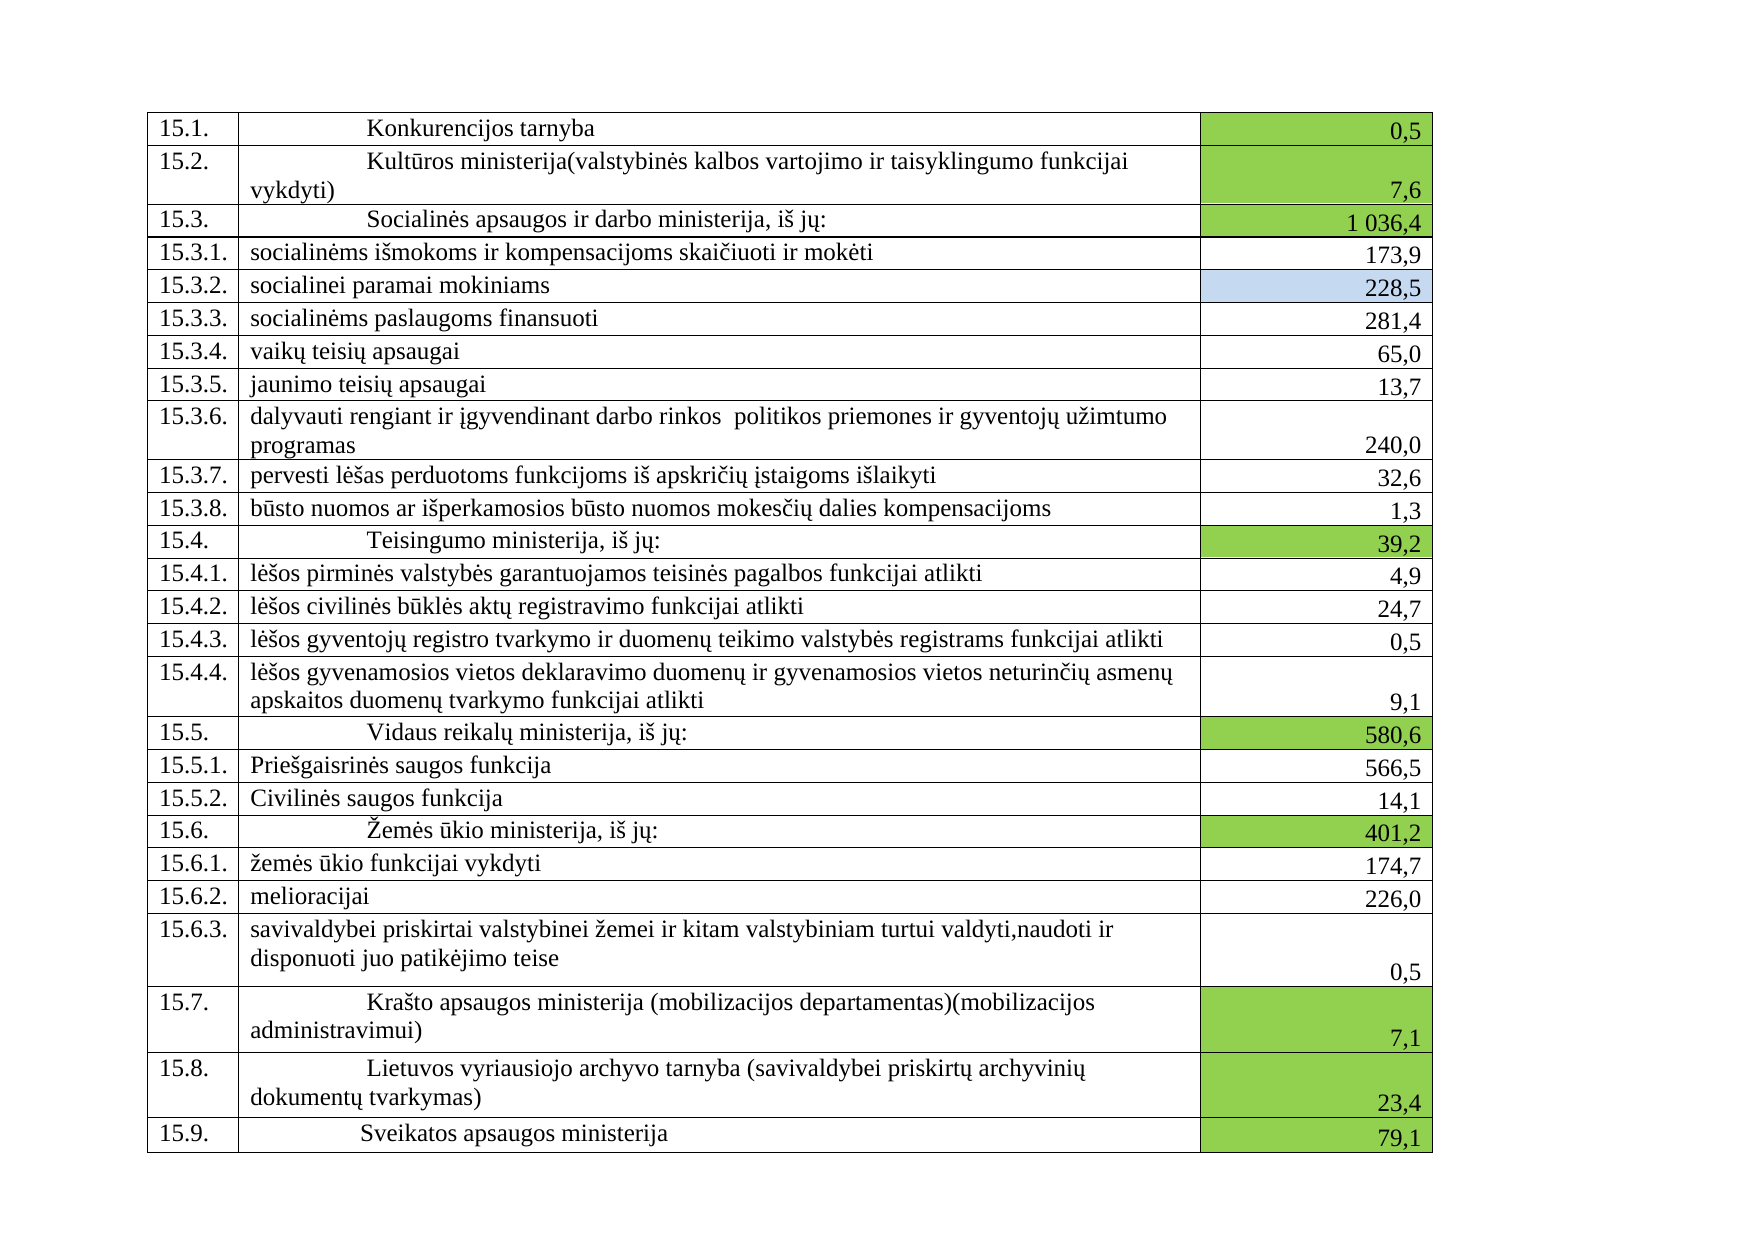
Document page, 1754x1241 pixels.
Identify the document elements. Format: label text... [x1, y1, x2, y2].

table_cell 15.4.1. [148, 559, 238, 590]
table_cell 401,2 [1201, 816, 1432, 847]
table_cell 240,0 [1201, 401, 1432, 459]
table_cell 15.6. [148, 816, 238, 847]
table_cell lėšos gyvenamosios vietos deklaravimo duomenų ir gyvenamosios vietos neturinčių asmenų apskaitos duomenų tvarkymo funkcijai atlikti [239, 657, 1200, 716]
table_cell 15.3.2. [148, 270, 238, 302]
table_cell socialinėms paslaugoms finansuoti [239, 303, 1200, 335]
table_cell 79,1 [1201, 1118, 1432, 1152]
table_cell 1,3 [1201, 493, 1432, 524]
table_cell socialinei paramai mokiniams [239, 270, 1200, 302]
table_cell 15.3.1. [148, 238, 238, 269]
table_cell 24,7 [1201, 591, 1432, 623]
table_cell lėšos gyventojų registro tvarkymo ir duomenų teikimo valstybės registrams funkcijai atlikti [239, 624, 1200, 656]
table_cell 226,0 [1201, 881, 1432, 913]
table_cell 15.3.8. [148, 493, 238, 524]
table_cell 13,7 [1201, 369, 1432, 400]
table_cell 15.4.2. [148, 591, 238, 623]
table_cell pervesti lėšas perduotoms funkcijoms iš apskričių įstaigoms išlaikyti [239, 460, 1200, 492]
table_cell 15.4.4. [148, 657, 238, 716]
table_cell 15.3. [148, 205, 238, 236]
table_cell Konkurencijos tarnyba [239, 113, 1200, 145]
table_cell žemės ūkio funkcijai vykdyti [239, 848, 1200, 880]
table_cell 0,5 [1201, 914, 1432, 986]
table_cell 15.6.2. [148, 881, 238, 913]
table_cell 15.9. [148, 1118, 238, 1152]
table_cell savivaldybei priskirtai valstybinei žemei ir kitam valstybiniam turtui valdyti,naudoti ir disponuoti juo patikėjimo teise [239, 914, 1200, 986]
table_cell Civilinės saugos funkcija [239, 783, 1200, 814]
table_cell 1 036,4 [1201, 205, 1432, 236]
table_cell Teisingumo ministerija, iš jų: [239, 526, 1200, 557]
table_cell 15.4. [148, 526, 238, 557]
table_cell dalyvauti rengiant ir įgyvendinant darbo rinkos politikos priemones ir gyventojų užimtumo programas [239, 401, 1200, 459]
table_cell Krašto apsaugos ministerija (mobilizacijos departamentas)(mobilizacijos administravimui) [239, 987, 1200, 1052]
table_cell lėšos civilinės būklės aktų registravimo funkcijai atlikti [239, 591, 1200, 623]
table_cell 15.3.7. [148, 460, 238, 492]
table_cell Žemės ūkio ministerija, iš jų: [239, 816, 1200, 847]
table_cell 0,5 [1201, 624, 1432, 656]
table_cell Sveikatos apsaugos ministerija [239, 1118, 1200, 1152]
table_cell socialinėms išmokoms ir kompensacijoms skaičiuoti ir mokėti [239, 238, 1200, 269]
table_cell 15.8. [148, 1053, 238, 1117]
table_cell 566,5 [1201, 750, 1432, 782]
table_cell Kultūros ministerija(valstybinės kalbos vartojimo ir taisyklingumo funkcijai vykdyti) [239, 146, 1200, 203]
table_cell 32,6 [1201, 460, 1432, 492]
table_cell 23,4 [1201, 1053, 1432, 1117]
table_cell Socialinės apsaugos ir darbo ministerija, iš jų: [239, 205, 1200, 236]
table_cell 7,1 [1201, 987, 1432, 1052]
table_cell 14,1 [1201, 783, 1432, 814]
table_cell 15.4.3. [148, 624, 238, 656]
table_cell 15.3.3. [148, 303, 238, 335]
table_cell 39,2 [1201, 526, 1432, 557]
table_cell 281,4 [1201, 303, 1432, 335]
table_cell Vidaus reikalų ministerija, iš jų: [239, 717, 1200, 749]
table_cell 4,9 [1201, 559, 1432, 590]
table_cell 15.5.1. [148, 750, 238, 782]
table_cell 15.1. [148, 113, 238, 145]
table_cell 9,1 [1201, 657, 1432, 716]
table_cell 15.3.5. [148, 369, 238, 400]
table_cell 15.6.1. [148, 848, 238, 880]
table_cell 65,0 [1201, 336, 1432, 368]
table_cell vaikų teisių apsaugai [239, 336, 1200, 368]
table_cell 15.5. [148, 717, 238, 749]
table_cell 15.7. [148, 987, 238, 1052]
table_cell 15.3.6. [148, 401, 238, 459]
table_cell 15.2. [148, 146, 238, 203]
table_cell Lietuvos vyriausiojo archyvo tarnyba (savivaldybei priskirtų archyvinių dokumentų tvarkymas) [239, 1053, 1200, 1117]
table_cell 15.3.4. [148, 336, 238, 368]
table_cell 580,6 [1201, 717, 1432, 749]
table_cell 0,5 [1201, 113, 1432, 145]
table_cell 174,7 [1201, 848, 1432, 880]
table_cell 173,9 [1201, 238, 1432, 269]
table_cell būsto nuomos ar išperkamosios būsto nuomos mokesčių dalies kompensacijoms [239, 493, 1200, 524]
table_cell 15.6.3. [148, 914, 238, 986]
table_cell 228,5 [1201, 270, 1432, 302]
table_cell lėšos pirminės valstybės garantuojamos teisinės pagalbos funkcijai atlikti [239, 559, 1200, 590]
table_cell 7,6 [1201, 146, 1432, 203]
table_cell 15.5.2. [148, 783, 238, 814]
table_cell Priešgaisrinės saugos funkcija [239, 750, 1200, 782]
table_cell jaunimo teisių apsaugai [239, 369, 1200, 400]
table_cell melioracijai [239, 881, 1200, 913]
